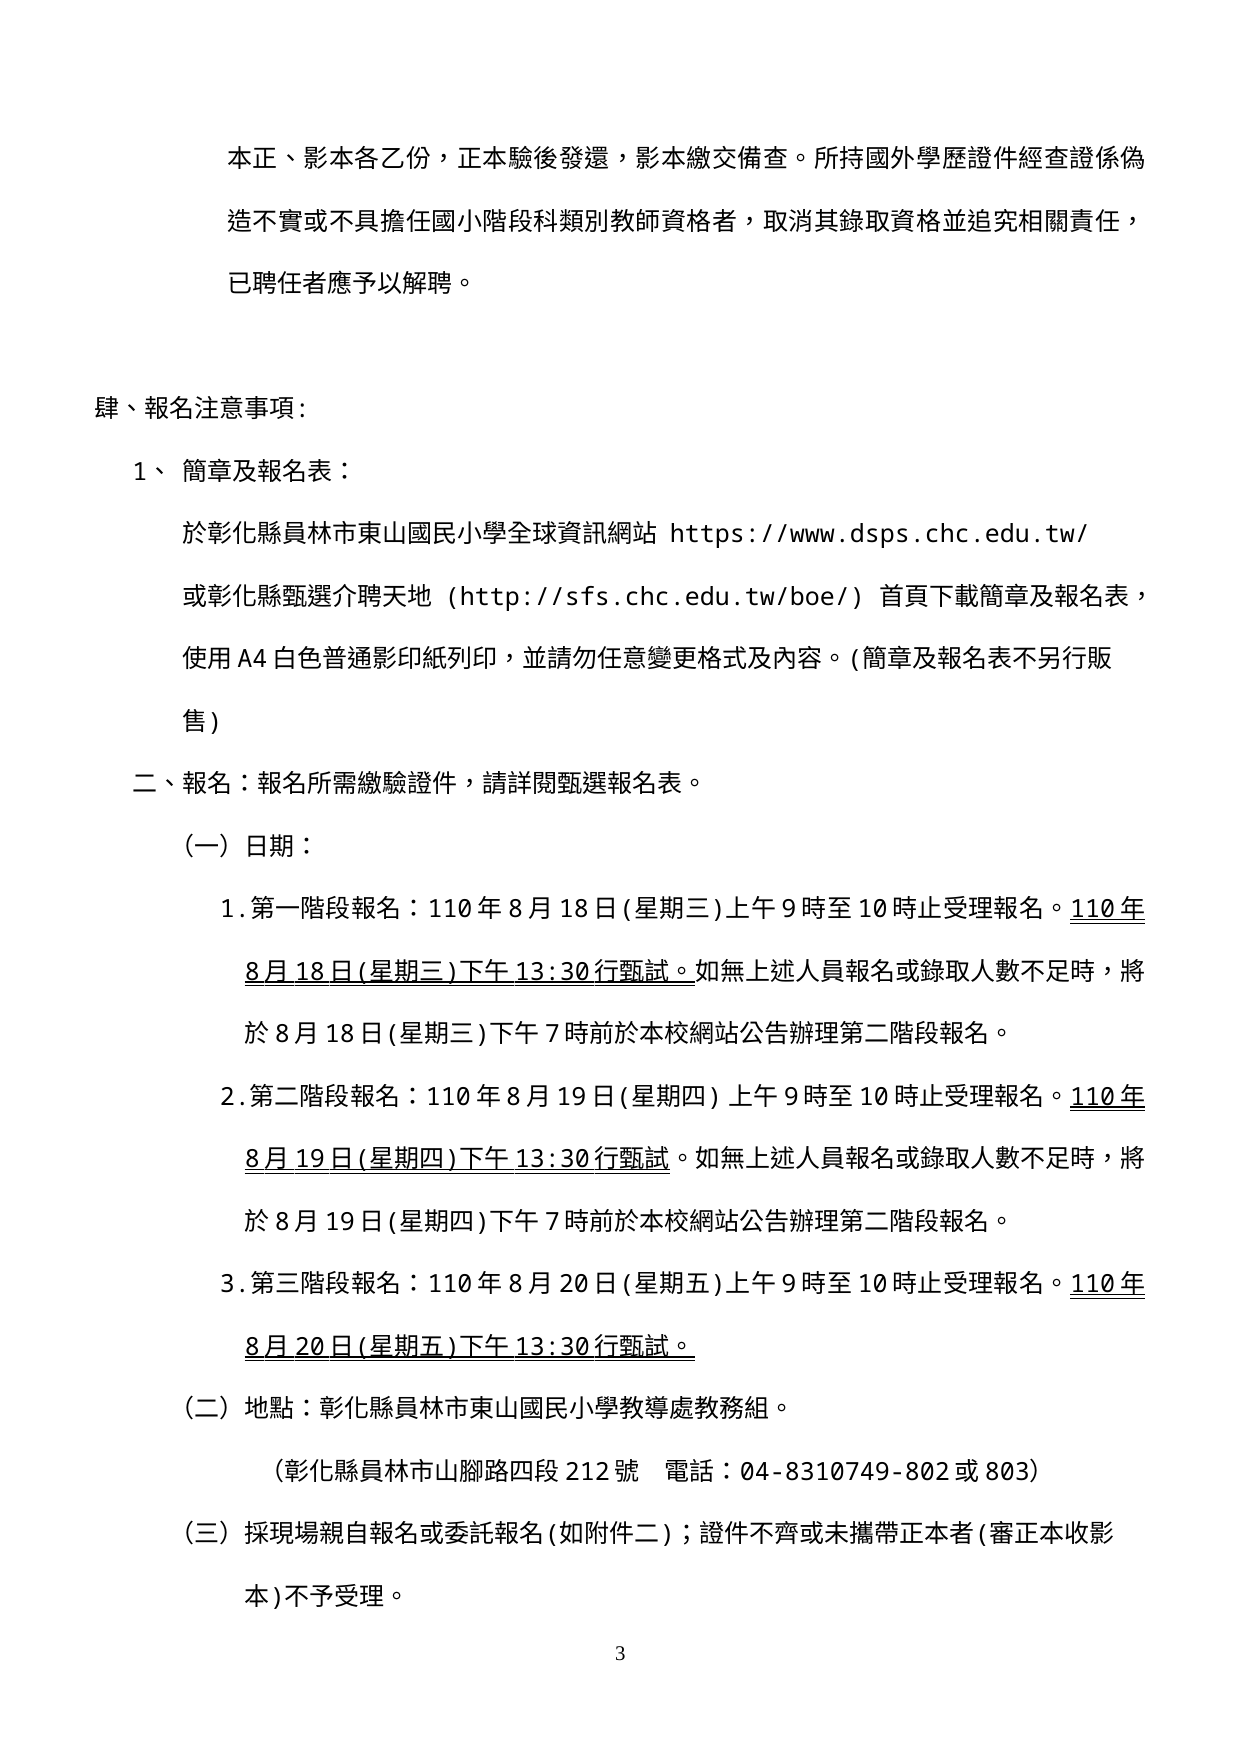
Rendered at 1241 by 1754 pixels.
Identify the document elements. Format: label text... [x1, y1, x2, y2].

text 肆、報名注意事項: [94, 365, 1146, 427]
text 於彰化縣員林市東山國民小學全球資訊網站 https://www.dsps.chc.edu.tw/ [182, 490, 1146, 552]
text （彰化縣員林市山腳路四段212號 電話：04-8310749-802或803） [94, 1427, 1146, 1490]
text （二）地點：彰化縣員林市東山國民小學教導處教務組。 [169, 1365, 1146, 1427]
text 本正、影本各乙份，正本驗後發還，影本繳交備查。所持國外學歷證件經查證係偽造不實或不具擔任國小階段科類別教師資格者，取消其錄取資格並追究相關責任，已聘任者應予以解聘。 [94, 115, 1146, 302]
list 簡章及報名表： [132, 427, 1146, 490]
text 2.第二階段報名：110年8月19日(星期四) 上午9時至10時止受理報名。110年8月19日(星期四)下午13:30行甄試。如無上述人員報名或錄取人數不足時，將於8月19日(星期四)下午7時前於本校網站公告辦理第二階段報名。 [219, 1052, 1146, 1240]
text （三）採現場親自報名或委託報名(如附件二)；證件不齊或未攜帶正本者(審正本收影本)不予受理。 [169, 1490, 1146, 1615]
text 二、報名：報名所需繳驗證件，請詳閱甄選報名表。 [132, 740, 1146, 802]
text （一）日期： [169, 802, 1146, 865]
text 或彰化縣甄選介聘天地 (http://sfs.chc.edu.tw/boe/) 首頁下載簡章及報名表，使用A4白色普通影印紙列印，並請勿任意變更格式及內容。(簡章及報名表不另行販售) [182, 552, 1146, 740]
text 3.第三階段報名：110年8月20日(星期五)上午9時至10時止受理報名。110年8月20日(星期五)下午13:30行甄試。 [219, 1240, 1146, 1365]
text 1.第一階段報名：110年8月18日(星期三)上午9時至10時止受理報名。110年8月18日(星期三)下午13:30行甄試。如無上述人員報名或錄取人數不足時，將於8月18日(星期三)下午7時前於本校網站公告辦理第二階段報名。 [219, 865, 1146, 1052]
